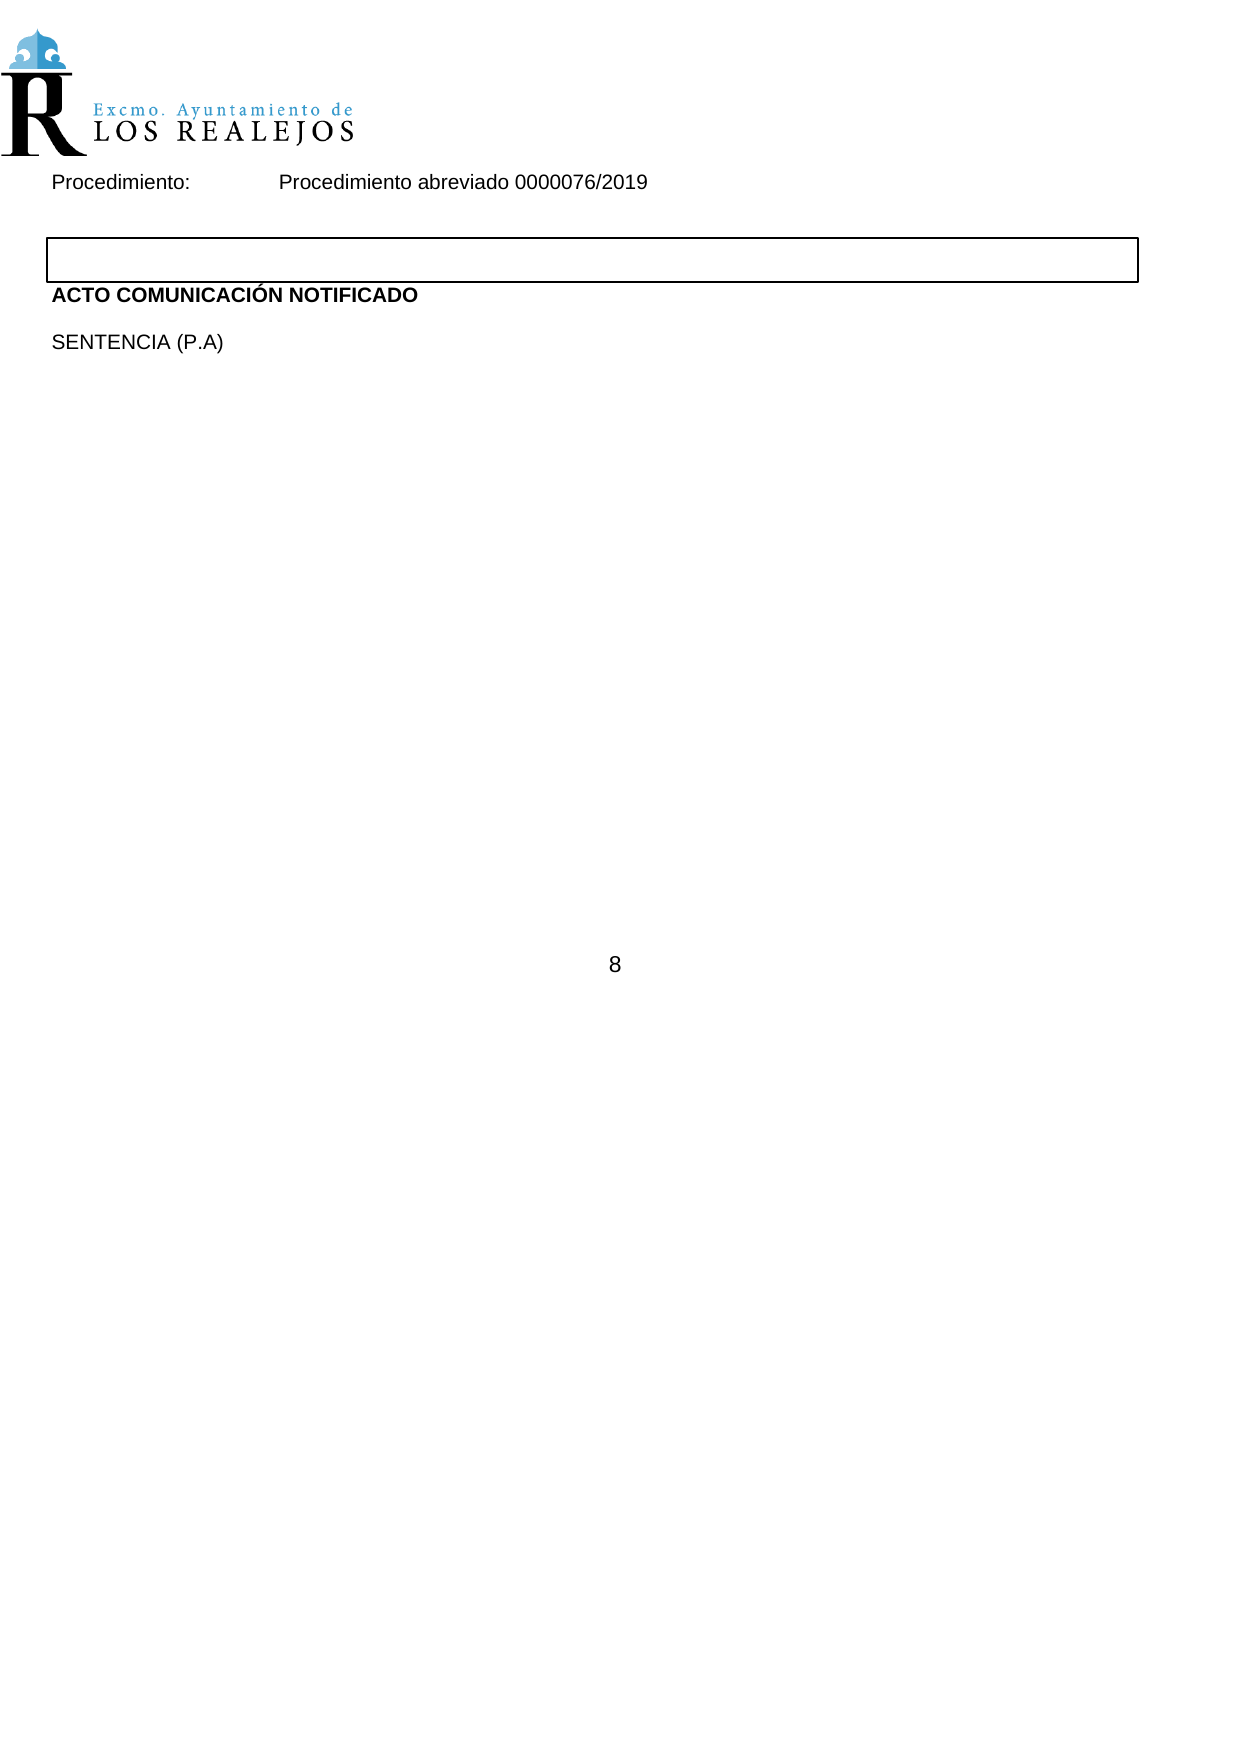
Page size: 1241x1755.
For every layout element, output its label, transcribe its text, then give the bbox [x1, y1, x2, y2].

text 8 [0, 956, 1230, 977]
text ACTO COMUNICACIÓN NOTIFICADO [51, 241, 1230, 307]
text SENTENCIA (P.A) [51, 330, 1230, 354]
text Procedimiento: Procedimiento abreviado 0000076/2019 [51, 169, 1230, 193]
